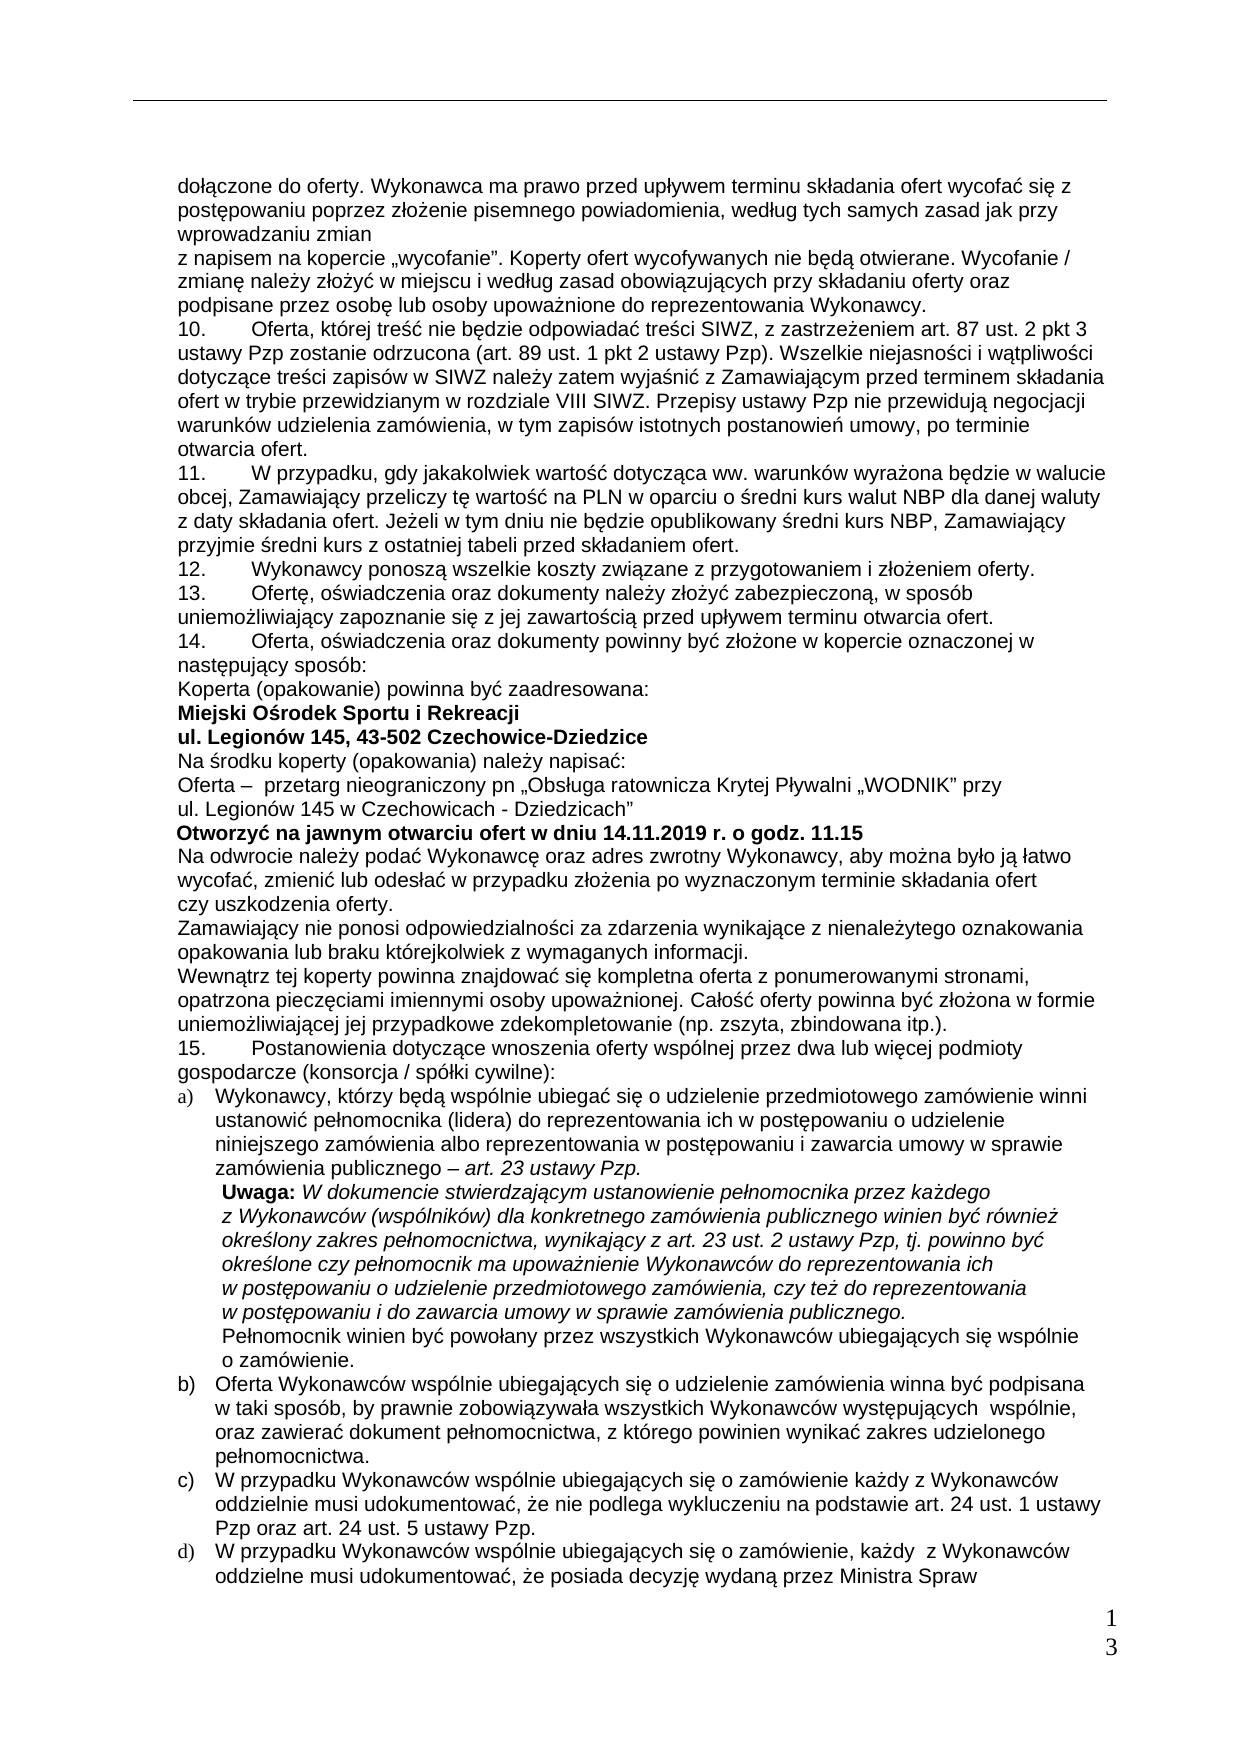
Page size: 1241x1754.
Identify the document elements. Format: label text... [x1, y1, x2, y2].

list Postanowienia dotyczące wnoszenia oferty wspólnej przez dwa lub więcej podmioty gospodarcze (konsorcja / spółki cywilne): [177, 1036, 1107, 1084]
list Wykonawcy, którzy będą wspólnie ubiegać się o udzielenie przedmiotowego zamówienie winni ustanowić pełnomocnika (lidera) do reprezentowania ich w postępowaniu o udzielenie niniejszego zamówienia albo reprezentowania w postępowaniu i zawarcia umowy w sprawie zamówienia publicznego – art. 23 ustawy Pzp. [177, 1084, 1107, 1180]
text Zamawiający nie ponosi odpowiedzialności za zdarzenia wynikające z nienależytego oznakowania opakowania lub braku którejkolwiek z wymaganych informacji. [177, 916, 1107, 964]
subtitle Miejski Ośrodek Sportu i Rekreacji [177, 701, 1107, 724]
text Na odwrocie należy podać Wykonawcę oraz adres zwrotny Wykonawcy, aby można było ją łatwo wycofać, zmienić lub odesłać w przypadku złożenia po wyznaczonym terminie składania ofert czy uszkodzenia oferty. [177, 844, 1107, 916]
list Oferta, oświadczenia oraz dokumenty powinny być złożone w kopercie oznaczonej w następujący sposób: [177, 629, 1107, 677]
list W przypadku Wykonawców wspólnie ubiegających się o zamówienie, każdy z Wykonawców oddzielne musi udokumentować, że posiada decyzję wydaną przez Ministra Spraw [177, 1539, 1107, 1587]
text Uwaga: W dokumencie stwierdzającym ustanowienie pełnomocnika przez każdego z Wykonawców (wspólników) dla konkretnego zamówienia publicznego winien być również określony zakres pełnomocnictwa, wynikający z art. 23 ust. 2 ustawy Pzp, tj. powinno być określone czy pełnomocnik ma upoważnienie Wykonawców do reprezentowania ich w postępowaniu o udzielenie przedmiotowego zamówienia, czy też do reprezentowania w postępowaniu i do zawarcia umowy w sprawie zamówienia publicznego. [222, 1180, 1107, 1324]
text ul. Legionów 145, 43-502 Czechowice-Dziedzice [177, 724, 1107, 748]
list W przypadku Wykonawców wspólnie ubiegających się o zamówienie każdy z Wykonawców oddzielnie musi udokumentować, że nie podlega wykluczeniu na podstawie art. 24 ust. 1 ustawy Pzp oraz art. 24 ust. 5 ustawy Pzp. [177, 1467, 1107, 1539]
text Pełnomocnik winien być powołany przez wszystkich Wykonawców ubiegających się wspólnie o zamówienie. [222, 1324, 1107, 1372]
list Ofertę, oświadczenia oraz dokumenty należy złożyć zabezpieczoną, w sposób uniemożliwiający zapoznanie się z jej zawartością przed upływem terminu otwarcia ofert. [177, 581, 1107, 629]
text Wewnątrz tej koperty powinna znajdować się kompletna oferta z ponumerowanymi stronami, opatrzona pieczęciami imiennymi osoby upoważnionej. Całość oferty powinna być złożona w formie uniemożliwiającej jej przypadkowe zdekompletowanie (np. zszyta, zbindowana itp.). [177, 964, 1107, 1036]
text Otworzyć na jawnym otwarciu ofert w dniu 14.11.2019 r. o godz. 11.15 [170, 820, 1107, 844]
list dołączone do oferty. Wykonawca ma prawo przed upływem terminu składania ofert wycofać się z postępowaniu poprzez złożenie pisemnego powiadomienia, według tych samych zasad jak przy wprowadzaniu zmian z napisem na kopercie „wycofanie”. Koperty ofert wycofywanych nie będą otwierane. Wycofanie / zmianę należy złożyć w miejscu i według zasad obowiązujących przy składaniu oferty oraz podpisane przez osobę lub osoby upoważnione do reprezentowania Wykonawcy. [177, 173, 1107, 317]
text Oferta – przetarg nieograniczony pn „Obsługa ratownicza Krytej Pływalni „WODNIK” przy ul. Legionów 145 w Czechowicach - Dziedzicach” [177, 772, 1107, 820]
list Oferta, której treść nie będzie odpowiadać treści SIWZ, z zastrzeżeniem art. 87 ust. 2 pkt 3 ustawy Pzp zostanie odrzucona (art. 89 ust. 1 pkt 2 ustawy Pzp). Wszelkie niejasności i wątpliwości dotyczące treści zapisów w SIWZ należy zatem wyjaśnić z Zamawiającym przed terminem składania ofert w trybie przewidzianym w rozdziale VIII SIWZ. Przepisy ustawy Pzp nie przewidują negocjacji warunków udzielenia zamówienia, w tym zapisów istotnych postanowień umowy, po terminie otwarcia ofert. [177, 317, 1107, 461]
subtitle Koperta (opakowanie) powinna być zaadresowana: [177, 677, 1107, 701]
text Na środku koperty (opakowania) należy napisać: [177, 748, 1107, 772]
list W przypadku, gdy jakakolwiek wartość dotycząca ww. warunków wyrażona będzie w walucie obcej, Zamawiający przeliczy tę wartość na PLN w oparciu o średni kurs walut NBP dla danej waluty z daty składania ofert. Jeżeli w tym dniu nie będzie opublikowany średni kurs NBP, Zamawiający przyjmie średni kurs z ostatniej tabeli przed składaniem ofert. [177, 461, 1107, 557]
list Wykonawcy ponoszą wszelkie koszty związane z przygotowaniem i złożeniem oferty. [177, 557, 1107, 581]
list Oferta Wykonawców wspólnie ubiegających się o udzielenie zamówienia winna być podpisana w taki sposób, by prawnie zobowiązywała wszystkich Wykonawców występujących wspólnie, oraz zawierać dokument pełnomocnictwa, z którego powinien wynikać zakres udzielonego pełnomocnictwa. [177, 1372, 1107, 1467]
